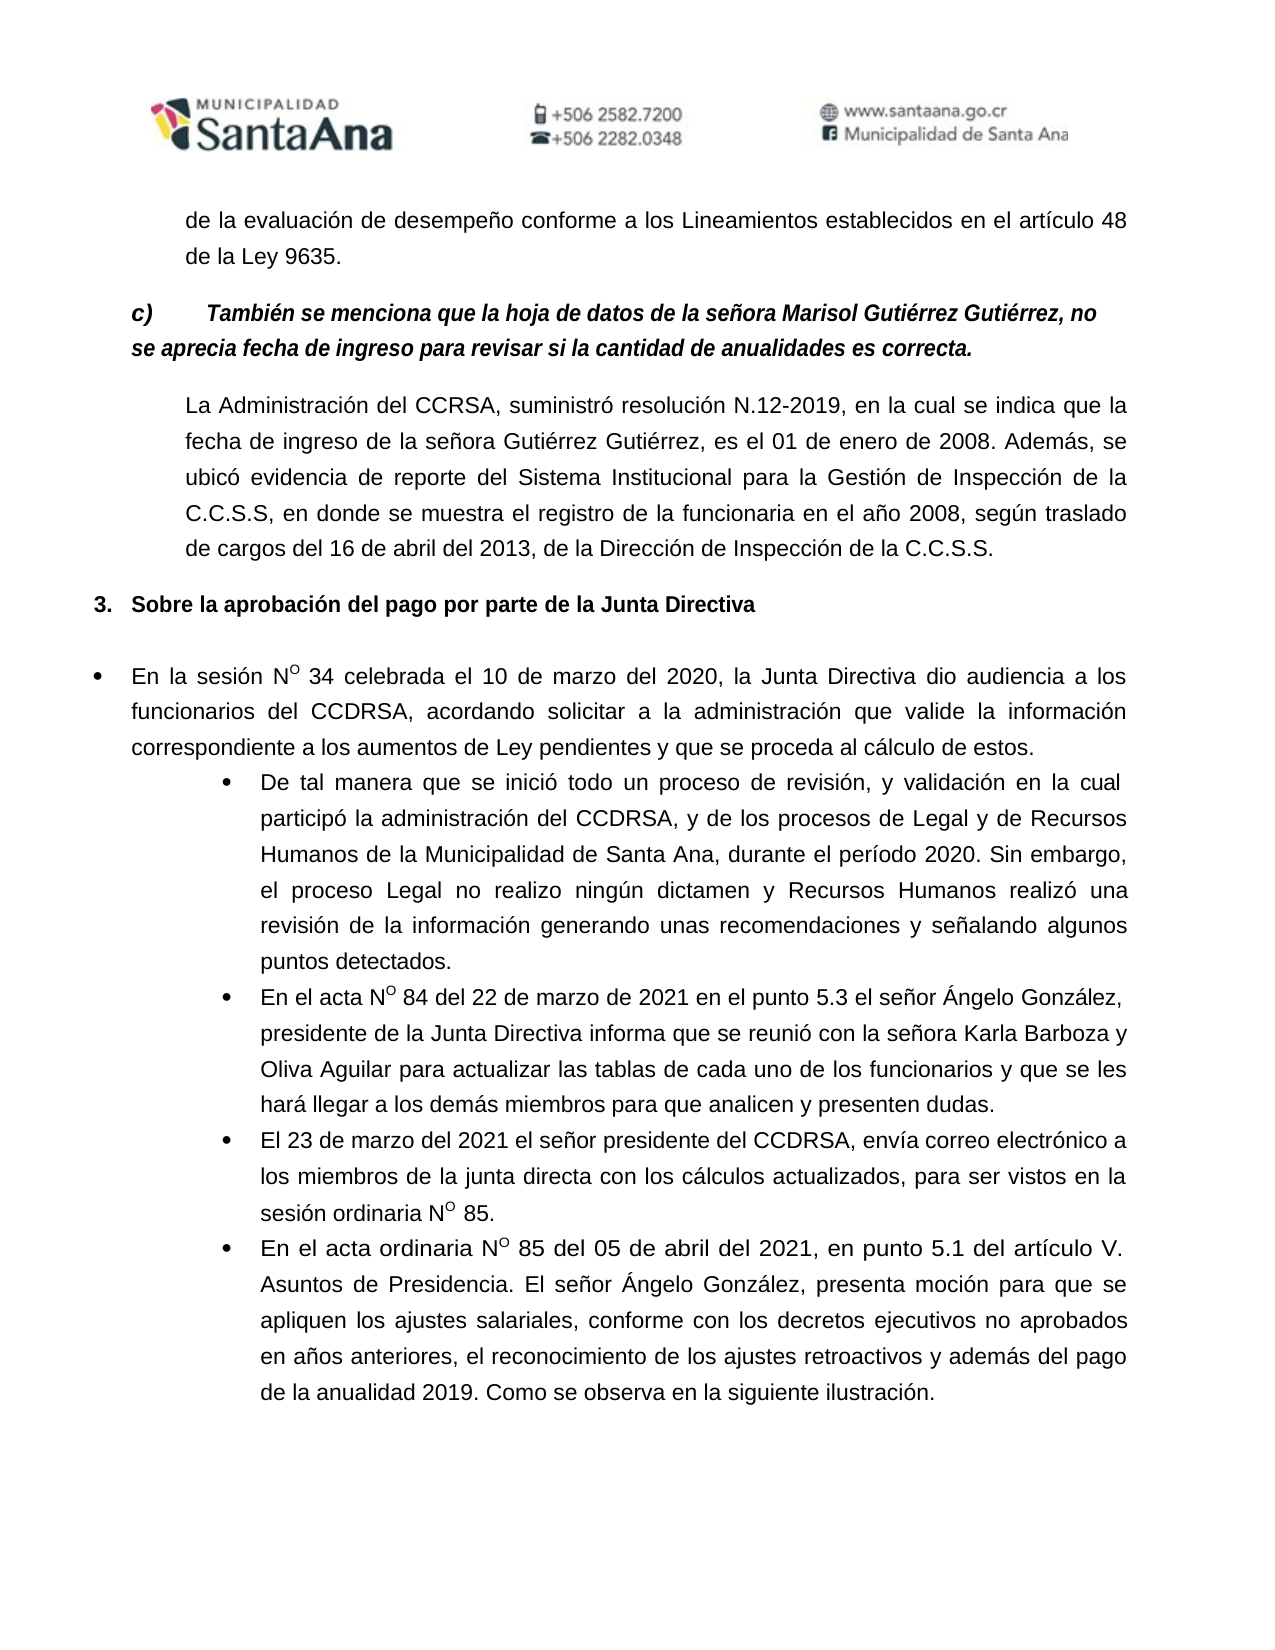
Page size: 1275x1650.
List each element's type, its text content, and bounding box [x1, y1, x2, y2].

text presidente de la Junta Directiva informa que se reunió con la señora Karla Barboza y Oliva Aguilar para actualizar las tablas de cada uno de los funcionarios y que se les hará llegar a los demás miembros para que analicen y presenten dudas. [260, 1020, 1128, 1118]
text de la evaluación de desempeño conforme a los Lineamientos establecidos en el artículo 48 de la Ley 9635. [185, 207, 1128, 269]
text los miembros de la junta directa con los cálculos actualizados, para ser vistos en la sesión ordinaria NO 85. [260, 1163, 1128, 1226]
list El 23 de marzo del 2021 el señor presidente del CCDRSA, envía correo electrónico a [223, 1127, 1139, 1153]
list En el acta NO 84 del 22 de marzo de 2021 en el punto 5.3 el señor Ángelo González, [223, 984, 1139, 1010]
list En el acta ordinaria NO 85 del 05 de abril del 2021, en punto 5.1 del artículo V. [223, 1236, 1139, 1262]
list De tal manera que se inició todo un proceso de revisión, y validación en la cual [223, 769, 1139, 796]
list También se menciona que la hoja de datos de la señora Marisol Gutiérrez Gutiérrez, no se aprecia fecha de ingreso para revisar si la cantidad de anualidades es correcta. [131, 298, 1127, 362]
text Asuntos de Presidencia. El señor Ángelo González, presenta moción para que se apliquen los ajustes salariales, conforme con los decretos ejecutivos no aprobados en años anteriores, el reconocimiento de los ajustes retroactivos y además del pago de la anualidad 2019. Como se observa en la siguiente ilustración. [260, 1271, 1128, 1405]
list Sobre la aprobación del pago por parte de la Junta Directiva [94, 591, 1139, 618]
list En la sesión NO 34 celebrada el 10 de marzo del 2020, la Junta Directiva dio audiencia a los funcionarios del CCDRSA, acordando solicitar a la administración que valide la información correspondiente a los aumentos de Ley pendientes y que se proceda al cálculo de estos. [94, 662, 1128, 760]
text participó la administración del CCDRSA, y de los procesos de Legal y de Recursos Humanos de la Municipalidad de Santa Ana, durante el período 2020. Sin embargo, el proceso Legal no realizo ningún dictamen y Recursos Humanos realizó una revisión de la información generando unas recomendaciones y señalando algunos puntos detectados. [260, 805, 1128, 975]
text La Administración del CCRSA, suministró resolución N.12-2019, en la cual se indica que la fecha de ingreso de la señora Gutiérrez Gutiérrez, es el 01 de enero de 2008. Además, se ubicó evidencia de reporte del Sistema Institucional para la Gestión de Inspección de la C.C.S.S, en donde se muestra el registro de la funcionaria en el año 2008, según traslado de cargos del 16 de abril del 2013, de la Dirección de Inspección de la C.C.S.S. [185, 392, 1128, 562]
